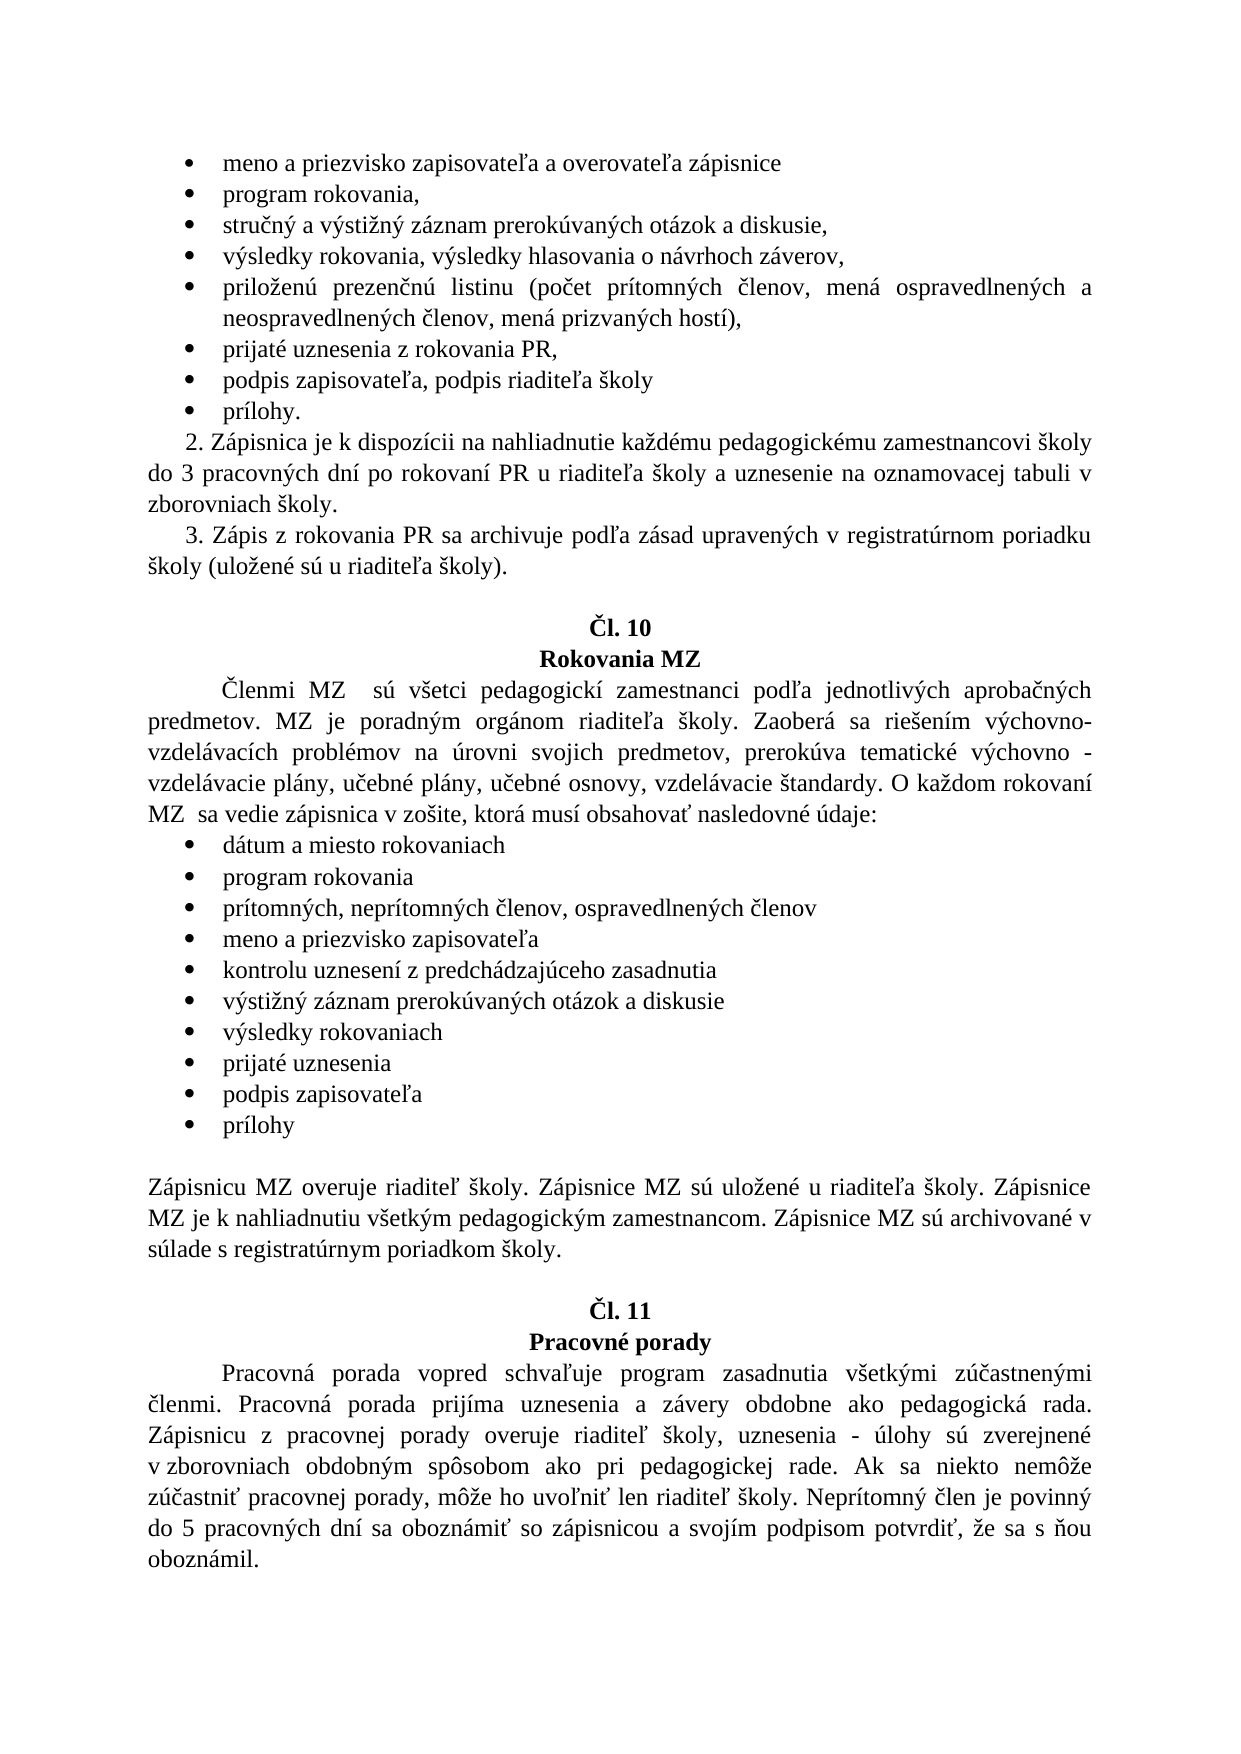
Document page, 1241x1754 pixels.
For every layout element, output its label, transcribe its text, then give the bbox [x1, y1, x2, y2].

list výsledky rokovaniach [185, 1017, 1093, 1046]
list výsledky rokovania, výsledky hlasovania o návrhoch záverov, [185, 241, 1093, 269]
list program rokovania [185, 862, 1093, 890]
list kontrolu uznesení z predchádzajúceho zasadnutia [185, 955, 1093, 983]
text 3. Zápis z rokovania PR sa archivuje podľa zásad upravených v registratúrnom poriadku školy (uložené sú u riaditeľa školy). [148, 520, 1093, 580]
list podpis zapisovateľa [185, 1079, 1093, 1108]
text Rokovania MZ [148, 644, 1093, 673]
text Čl. 10 [148, 613, 1093, 642]
list dátum a miesto rokovaniach [185, 831, 1093, 859]
list prítomných, neprítomných členov, ospravedlnených členov [185, 893, 1093, 921]
text Pracovná porada vopred schvaľuje program zasadnutia všetkými zúčastnenými členmi. Pracovná porada prijíma uznesenia a závery obdobne ako pedagogická rada. Zápisnicu z pracovnej porady overuje riaditeľ školy, uznesenia - úlohy sú zverejnené v zborovniach obdobným spôsobom ako pri pedagogickej rade. Ak sa niekto nemôže zúčastniť pracovnej porady, môže ho uvoľniť len riaditeľ školy. Neprítomný člen je povinný do 5 pracovných dní sa oboznámiť so zápisnicou a svojím podpisom potvrdiť, že sa s ňou oboznámil. [148, 1358, 1093, 1573]
list stručný a výstižný záznam prerokúvaných otázok a diskusie, [185, 210, 1093, 238]
text 2. Zápisnica je k dispozícii na nahliadnutie každému pedagogickému zamestnancovi školy do 3 pracovných dní po rokovaní PR u riaditeľa školy a uznesenie na oznamovacej tabuli v zborovniach školy. [148, 427, 1093, 518]
list prijaté uznesenia [185, 1048, 1093, 1077]
list prijaté uznesenia z rokovania PR, [185, 334, 1093, 363]
text Zápisnicu MZ overuje riaditeľ školy. Zápisnice MZ sú uložené u riaditeľa školy. Zápisnice MZ je k nahliadnutiu všetkým pedagogickým zamestnancom. Zápisnice MZ sú archivované v súlade s registratúrnym poriadkom školy. [148, 1172, 1093, 1263]
list meno a priezvisko zapisovateľa a overovateľa zápisnice [185, 148, 1093, 176]
list prílohy [185, 1110, 1093, 1139]
list program rokovania, [185, 179, 1093, 207]
text Čl. 11 [148, 1296, 1093, 1325]
list priloženú prezenčnú listinu (počet prítomných členov, mená ospravedlnených a neospravedlnených členov, mená prizvaných hostí), [185, 272, 1093, 332]
list výstižný záznam prerokúvaných otázok a diskusie [185, 986, 1093, 1014]
text Pracovné porady [148, 1327, 1093, 1356]
text Členmi MZ sú všetci pedagogickí zamestnanci podľa jednotlivých aprobačných predmetov. MZ je poradným orgánom riaditeľa školy. Zaoberá sa riešením výchovno-vzdelávacích problémov na úrovni svojich predmetov, prerokúva tematické výchovno - vzdelávacie plány, učebné plány, učebné osnovy, vzdelávacie štandardy. O každom rokovaní MZ sa vedie zápisnica v zošite, ktorá musí obsahovať nasledovné údaje: [148, 675, 1093, 828]
list prílohy. [185, 396, 1093, 425]
list podpis zapisovateľa, podpis riaditeľa školy [185, 365, 1093, 394]
list meno a priezvisko zapisovateľa [185, 924, 1093, 952]
